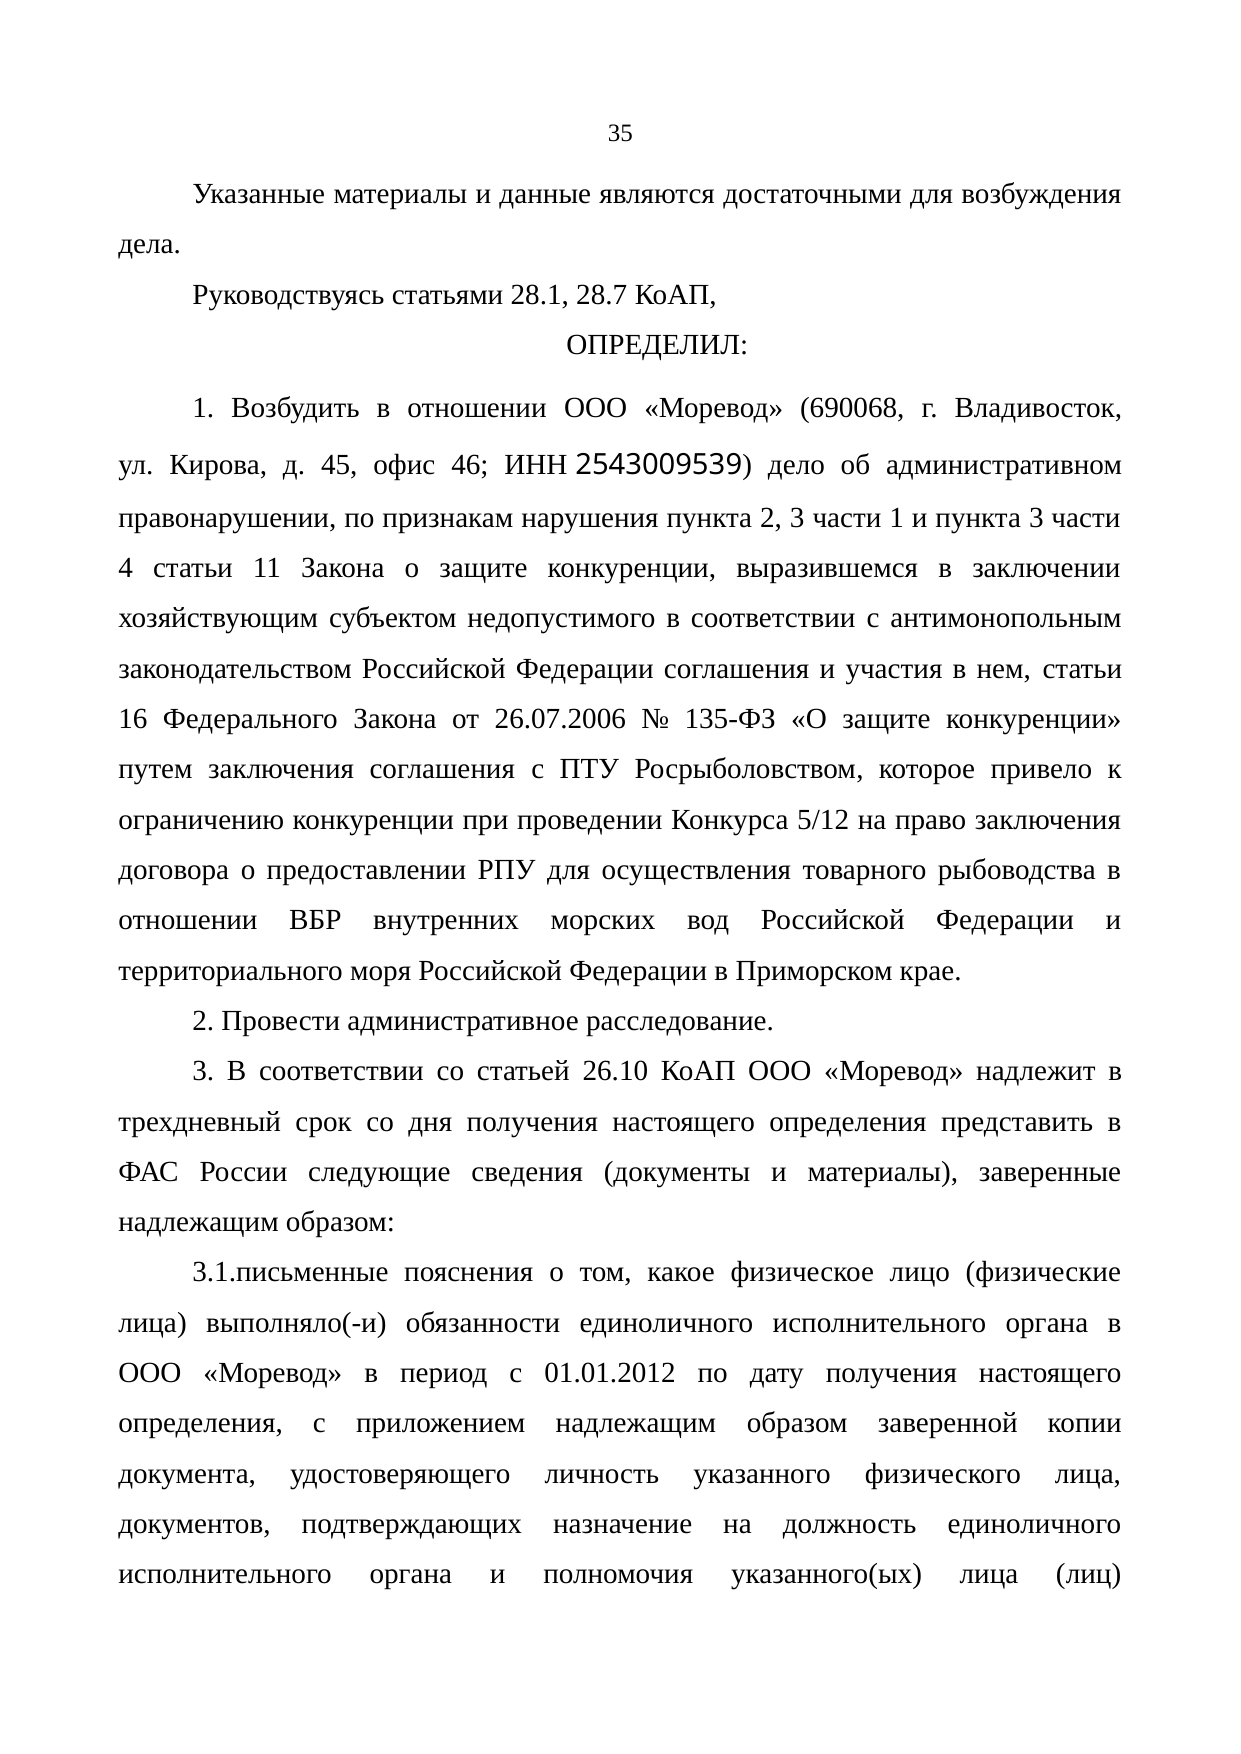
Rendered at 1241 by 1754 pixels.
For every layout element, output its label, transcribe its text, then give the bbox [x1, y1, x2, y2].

text ОПРЕДЕЛИЛ: [118, 327, 1122, 361]
text Указанные материалы и данные являются достаточными для возбуждения дела. [118, 176, 1122, 260]
text 3.1.письменные пояснения о том, какое физическое лицо (физические лица) выполняло(-и) обязанности единоличного исполнительного органа в ООО «Моревод» в период с 01.01.2012 по дату получения настоящего определения, с приложением надлежащим образом заверенной копии документа, удостоверяющего личность указанного физического лица, документов, подтверждающих назначение на должность единоличного исполнительного органа и полномочия указанного(ых) лица (лиц) [118, 1254, 1122, 1590]
text Руководствуясь статьями 28.1, 28.7 КоАП, [118, 277, 1122, 311]
text 3. В соответствии со статьей 26.10 КоАП ООО «Моревод» надлежит в трехдневный срок со дня получения настоящего определения представить в ФАС России следующие сведения (документы и материалы), заверенные надлежащим образом: [118, 1053, 1122, 1238]
text 2. Провести административное расследование. [118, 1003, 1122, 1037]
text 1. Возбудить в отношении ООО «Моревод» (690068, г. Владивосток, ул. Кирова, д. 45, офис 46; ИНН 2543009539) дело об административном правонарушении, по признакам нарушения пункта 2, 3 части 1 и пункта 3 части 4 статьи 11 Закона о защите конкуренции, выразившемся в заключении хозяйствующим субъектом недопустимого в соответствии с антимонопольным законодательством Российской Федерации соглашения и участия в нем, статьи 16 Федерального Закона от 26.07.2006 № 135-ФЗ «О защите конкуренции» путем заключения соглашения c ПТУ Росрыболовством, которое привело к ограничению конкуренции при проведении Конкурса 5/12 на право заключения договора о предоставлении РПУ для осуществления товарного рыбоводства в отношении ВБР внутренних морских вод Российской Федерации и территориального моря Российской Федерации в Приморском крае. [118, 390, 1122, 986]
